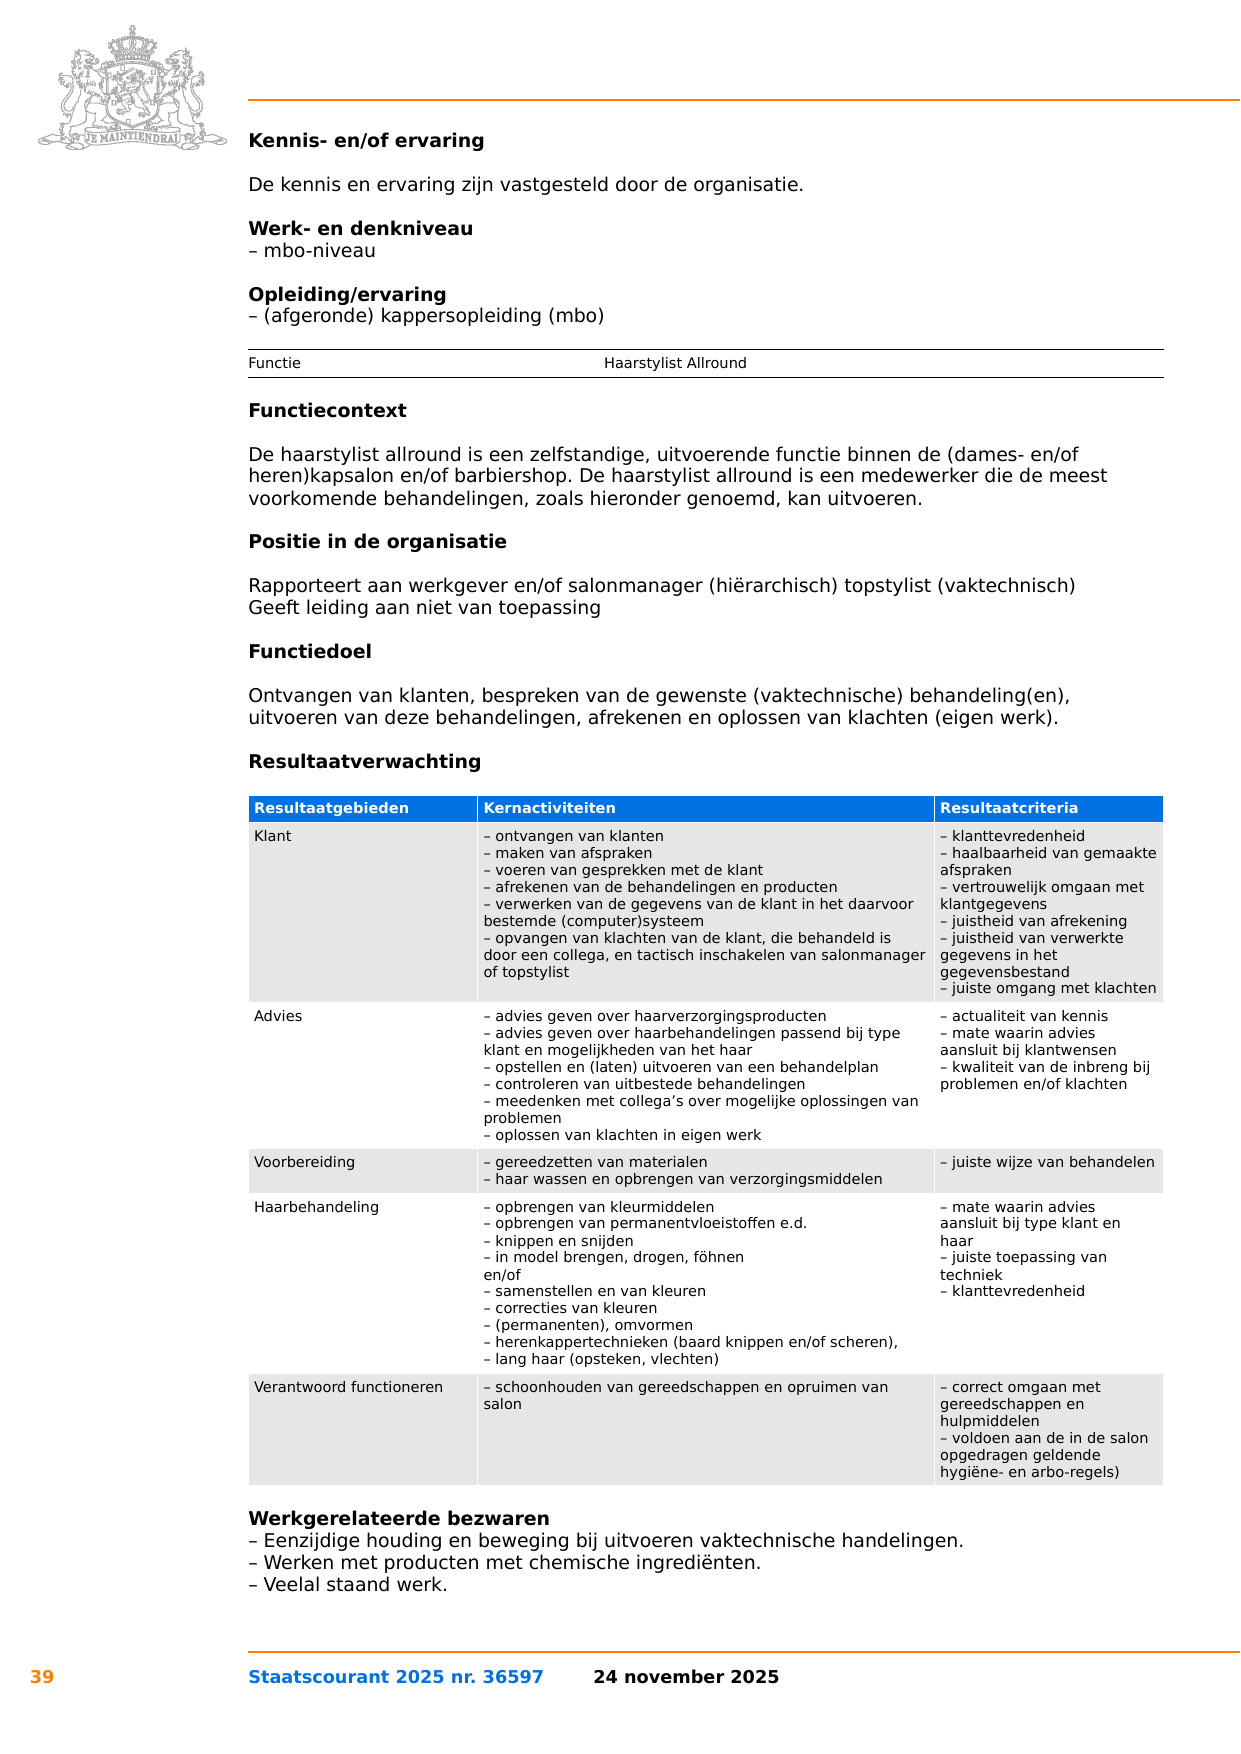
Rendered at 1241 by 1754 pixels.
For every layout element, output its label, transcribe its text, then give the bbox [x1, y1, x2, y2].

table_cell Klant [249, 823, 477, 1002]
table_header Resultaatcriteria [935, 796, 1163, 822]
table_cell – advies geven over haarverzorgingsproducten – advies geven over haarbehandelingen passend bij type klant en mogelijkheden van het haar – opstellen en (laten) uitvoeren van een behandelplan – controleren van uitbestede behandelingen – meedenken met collega’s over mogelijke oplossingen van problemen – oplossen van klachten in eigen werk [478, 1003, 934, 1148]
picture [38, 25, 227, 150]
table_cell – opbrengen van kleurmiddelen – opbrengen van permanentvloeistoffen e.d. – knippen en snijden – in model brengen, drogen, föhnen en/of – samenstellen en van kleuren – correcties van kleuren – (permanenten), omvormen – herenkappertechnieken (baard knippen en/of scheren), – lang haar (opsteken, vlechten) [478, 1194, 934, 1373]
text – (afgeronde) kappersopleiding (mbo) [248, 305, 1163, 327]
table_header Resultaatgebieden [249, 796, 477, 822]
table_cell – schoonhouden van gereedschappen en opruimen van salon [478, 1374, 934, 1485]
text De haarstylist allround is een zelfstandige, uitvoerende functie binnen de (dames- en/of heren)kapsalon en/of barbiershop. De haarstylist allround is een medewerker die de meest voorkomende behandelingen, zoals hieronder genoemd, kan uitvoeren. [248, 443, 1163, 509]
subtitle Functiecontext [248, 399, 1163, 422]
table_header Functie [248, 350, 598, 377]
subtitle Resultaatverwachting [248, 751, 1163, 773]
table_cell Voorbereiding [249, 1149, 477, 1193]
table_cell – gereedzetten van materialen – haar wassen en opbrengen van verzorgingsmiddelen [478, 1149, 934, 1193]
subtitle Opleiding/ervaring [248, 283, 1163, 305]
text – Veelal staand werk. [248, 1574, 1163, 1596]
text Geeft leiding aan niet van toepassing [248, 597, 1163, 619]
table_cell – actualiteit van kennis – mate waarin advies aansluit bij klantwensen – kwaliteit van de inbreng bij problemen en/of klachten [935, 1003, 1163, 1148]
text De kennis en ervaring zijn vastgesteld door de organisatie. [248, 174, 1163, 196]
table_cell Advies [249, 1003, 477, 1148]
table_header Kernactiviteiten [478, 796, 934, 822]
subtitle Kennis- en/of ervaring [248, 130, 1163, 152]
table_cell Haarbehandeling [249, 1194, 477, 1373]
table_cell – klanttevredenheid – haalbaarheid van gemaakte afspraken – vertrouwelijk omgaan met klantgegevens – juistheid van afrekening – juistheid van verwerkte gegevens in het gegevensbestand – juiste omgang met klachten [935, 823, 1163, 1002]
table_cell – ontvangen van klanten – maken van afspraken – voeren van gesprekken met de klant – afrekenen van de behandelingen en producten – verwerken van de gegevens van de klant in het daarvoor bestemde (computer)systeem – opvangen van klachten van de klant, die behandeld is door een collega, en tactisch inschakelen van salonmanager of topstylist [478, 823, 934, 1002]
text Rapporteert aan werkgever en/of salonmanager (hiërarchisch) topstylist (vaktechnisch) [248, 575, 1163, 597]
subtitle Werkgerelateerde bezwaren [248, 1508, 1163, 1530]
text – Eenzijdige houding en beweging bij uitvoeren vaktechnische handelingen. [248, 1530, 1163, 1552]
table_cell Verantwoord functioneren [249, 1374, 477, 1485]
subtitle Functiedoel [248, 641, 1163, 663]
table_cell – correct omgaan met gereedschappen en hulpmiddelen – voldoen aan de in de salon opgedragen geldende hygiëne- en arbo-regels) [935, 1374, 1163, 1485]
text – Werken met producten met chemische ingrediënten. [248, 1552, 1163, 1574]
table_cell – mate waarin advies aansluit bij type klant en haar – juiste toepassing van techniek – klanttevredenheid [935, 1194, 1163, 1373]
table_header Haarstylist Allround [598, 350, 1163, 377]
subtitle Positie in de organisatie [248, 531, 1163, 553]
subtitle Werk- en denkniveau [248, 218, 1163, 239]
text Ontvangen van klanten, bespreken van de gewenste (vaktechnische) behandeling(en), uitvoeren van deze behandelingen, afrekenen en oplossen van klachten (eigen werk). [248, 685, 1163, 729]
table_cell – juiste wijze van behandelen [935, 1149, 1163, 1193]
text – mbo-niveau [248, 239, 1163, 262]
